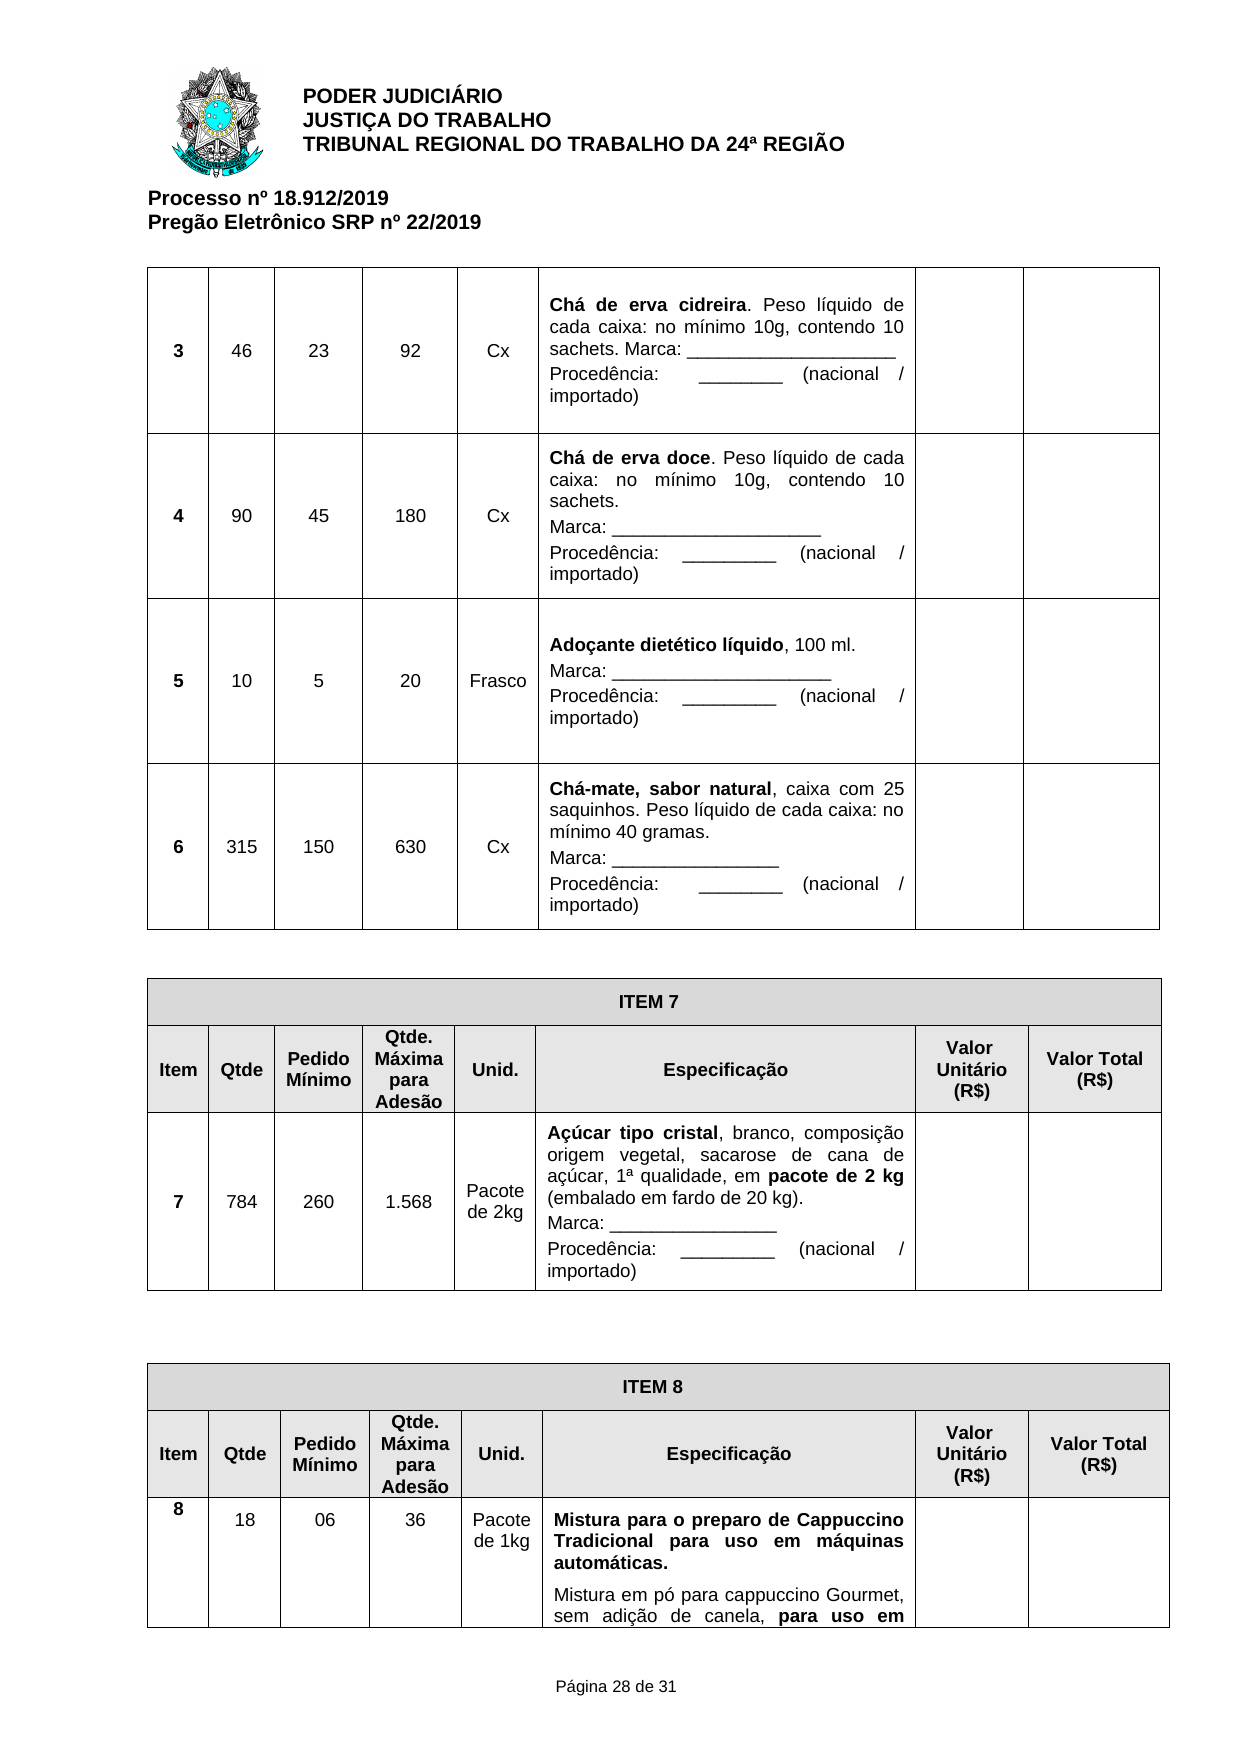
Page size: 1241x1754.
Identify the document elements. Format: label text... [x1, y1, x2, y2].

table_cell 06 [281, 1498, 369, 1627]
table_cell [916, 764, 1023, 929]
table_cell Valor Unitário (R$) [916, 1411, 1028, 1497]
table_cell 3 [148, 268, 208, 432]
table_cell Mistura para o preparo de Cappuccino Tradicional para uso em máquinas automáticas. Mistura em pó para cappuccino Gourmet, sem adição de canela, para uso em [543, 1498, 915, 1627]
table_cell Pedido Mínimo [275, 1026, 362, 1112]
table_cell 10 [209, 599, 274, 763]
table_cell Chá-mate, sabor natural, caixa com 25 saquinhos. Peso líquido de cada caixa: no mínimo 40 gramas. Marca: ________________ Procedência: ________ (nacional / importado) [539, 764, 915, 929]
table_header ITEM 7 [148, 979, 1161, 1025]
table_cell 5 [148, 599, 208, 763]
table_cell 6 [148, 764, 208, 929]
table_cell [1024, 599, 1159, 763]
table_cell [1029, 1113, 1161, 1289]
table_cell [916, 434, 1023, 598]
table_cell 7 [148, 1113, 208, 1289]
table_cell Item [148, 1026, 208, 1112]
table_cell Valor Total (R$) [1029, 1411, 1169, 1497]
table_cell 45 [275, 434, 362, 598]
table_cell Qtde [209, 1026, 274, 1112]
table_cell Cx [458, 764, 538, 929]
table_cell Chá de erva cidreira. Peso líquido de cada caixa: no mínimo 10g, contendo 10 sachets. Marca: ____________________ Procedência: ________ (nacional / importado) [539, 268, 915, 432]
table_cell 784 [209, 1113, 274, 1289]
table_cell Pedido Mínimo [281, 1411, 369, 1497]
table_cell Adoçante dietético líquido, 100 ml. Marca: _____________________ Procedência: _________ (nacional / importado) [539, 599, 915, 763]
table_cell 4 [148, 434, 208, 598]
table_cell Especificação [536, 1026, 915, 1112]
table_cell Frasco [458, 599, 538, 763]
table_cell 150 [275, 764, 362, 929]
table_cell 8 [148, 1498, 208, 1627]
table_cell 630 [363, 764, 457, 929]
table_cell Chá de erva doce. Peso líquido de cada caixa: no mínimo 10g, contendo 10 sachets. Marca: ____________________ Procedência: _________ (nacional / importado) [539, 434, 915, 598]
table_cell 92 [363, 268, 457, 432]
table_cell 20 [363, 599, 457, 763]
table_cell Qtde. Máxima para Adesão [370, 1411, 461, 1497]
picture [171, 66, 265, 178]
table_header ITEM 8 [148, 1364, 1169, 1410]
table_cell Açúcar tipo cristal, branco, composição origem vegetal, sacarose de cana de açúcar, 1ª qualidade, em pacote de 2 kg (embalado em fardo de 20 kg). Marca: ________________ Procedência: _________ (nacional / importado) [536, 1113, 915, 1289]
table_cell [1024, 268, 1159, 432]
table_cell 315 [209, 764, 274, 929]
table_cell Pacote de 1kg [462, 1498, 542, 1627]
table_cell Item [148, 1411, 208, 1497]
table_cell 180 [363, 434, 457, 598]
table_cell [1024, 434, 1159, 598]
table_cell 90 [209, 434, 274, 598]
table_cell Valor Unitário (R$) [916, 1026, 1028, 1112]
table_cell 36 [370, 1498, 461, 1627]
table_cell 46 [209, 268, 274, 432]
table_cell Valor Total (R$) [1029, 1026, 1161, 1112]
table_cell 18 [209, 1498, 280, 1627]
table_cell Qtde. Máxima para Adesão [363, 1026, 454, 1112]
table_cell 5 [275, 599, 362, 763]
table_cell Pacote de 2kg [455, 1113, 535, 1289]
table_cell [1024, 764, 1159, 929]
table_cell 1.568 [363, 1113, 454, 1289]
table_cell [916, 599, 1023, 763]
table_cell Especificação [543, 1411, 915, 1497]
table_cell 260 [275, 1113, 362, 1289]
table_cell Cx [458, 268, 538, 432]
table_cell Unid. [455, 1026, 535, 1112]
table_cell Unid. [462, 1411, 542, 1497]
table_cell 23 [275, 268, 362, 432]
table_cell Cx [458, 434, 538, 598]
table_cell [1029, 1498, 1169, 1627]
table_cell [916, 268, 1023, 432]
table_cell [916, 1113, 1028, 1289]
table_cell [916, 1498, 1028, 1627]
table_cell Qtde [209, 1411, 280, 1497]
